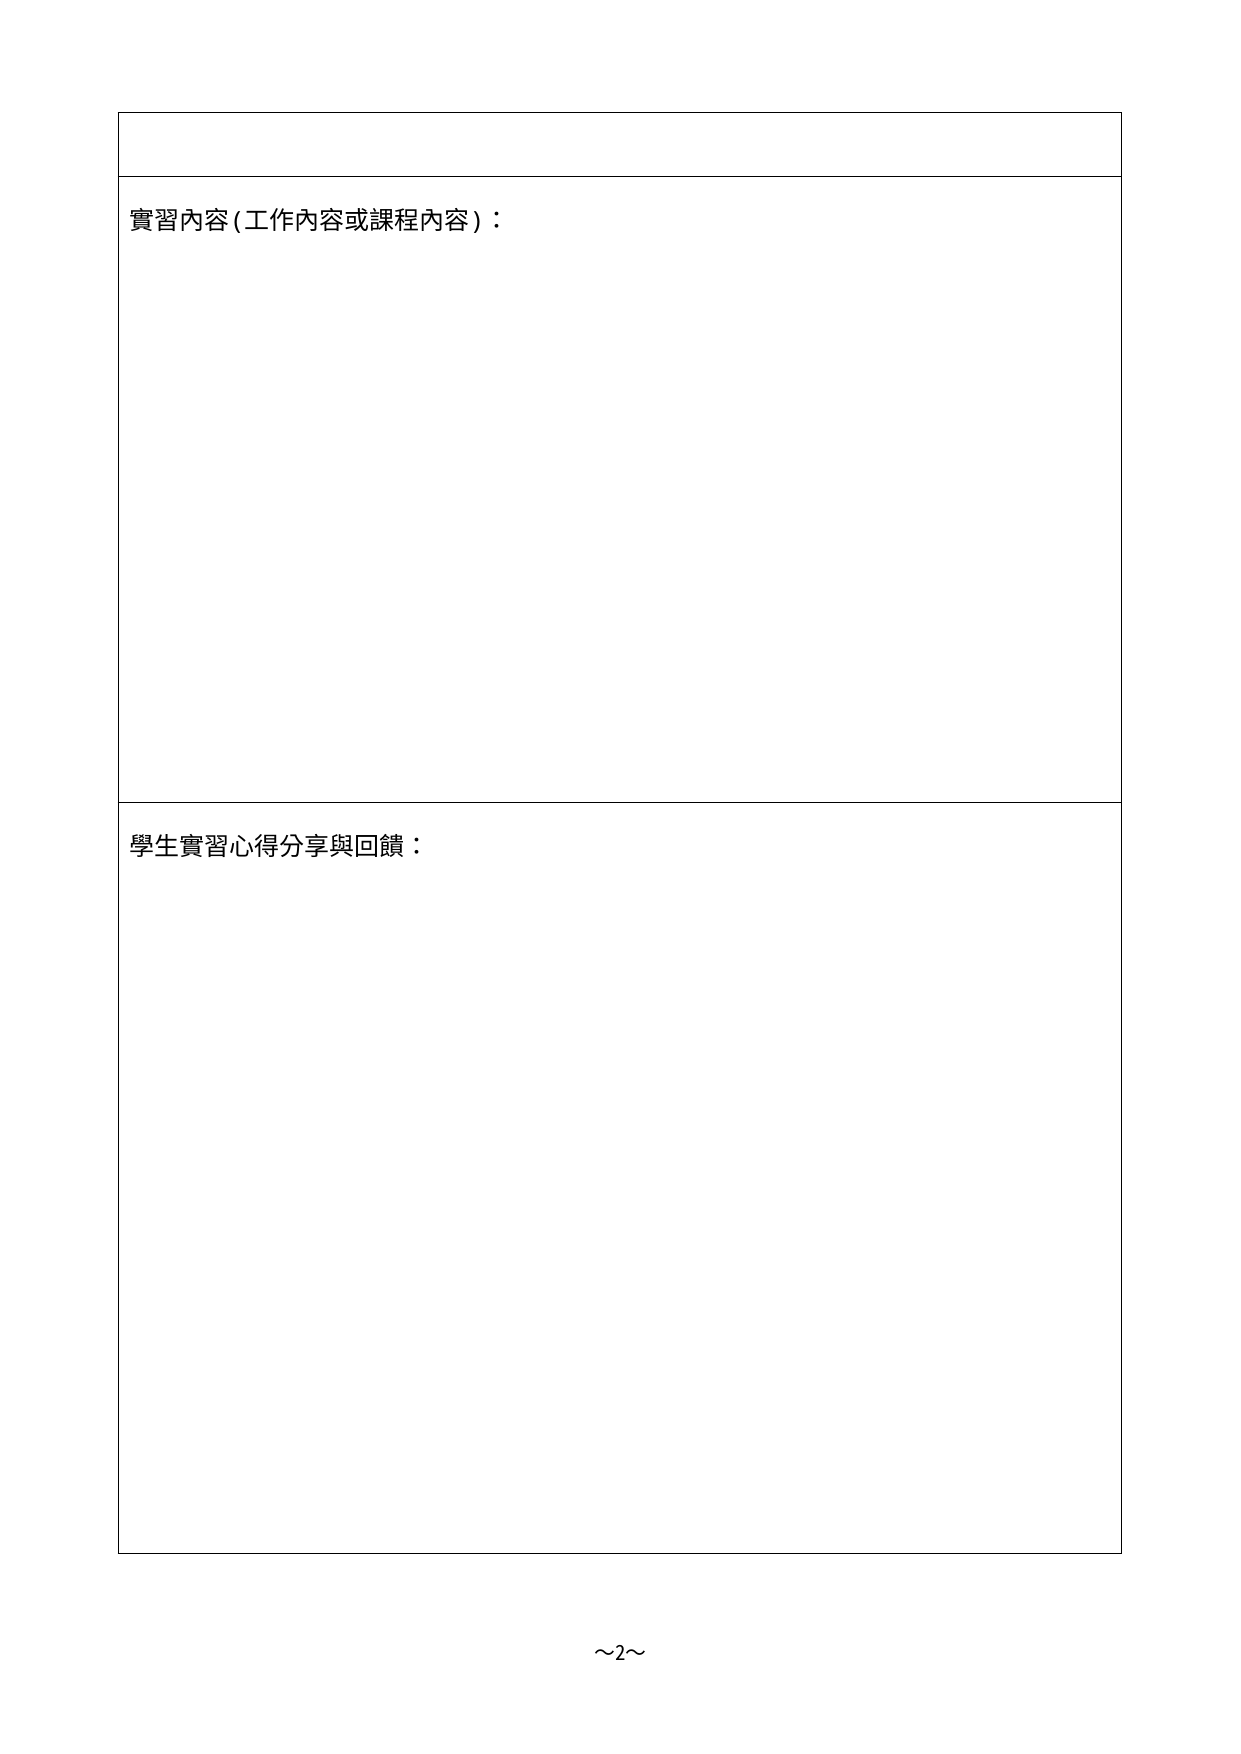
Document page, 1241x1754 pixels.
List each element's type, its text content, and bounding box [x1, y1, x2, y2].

table_cell 學生實習心得分享與回饋： [119, 803, 1121, 1553]
table_cell 實習內容(工作內容或課程內容)： [119, 177, 1121, 802]
table_cell [119, 113, 1121, 176]
